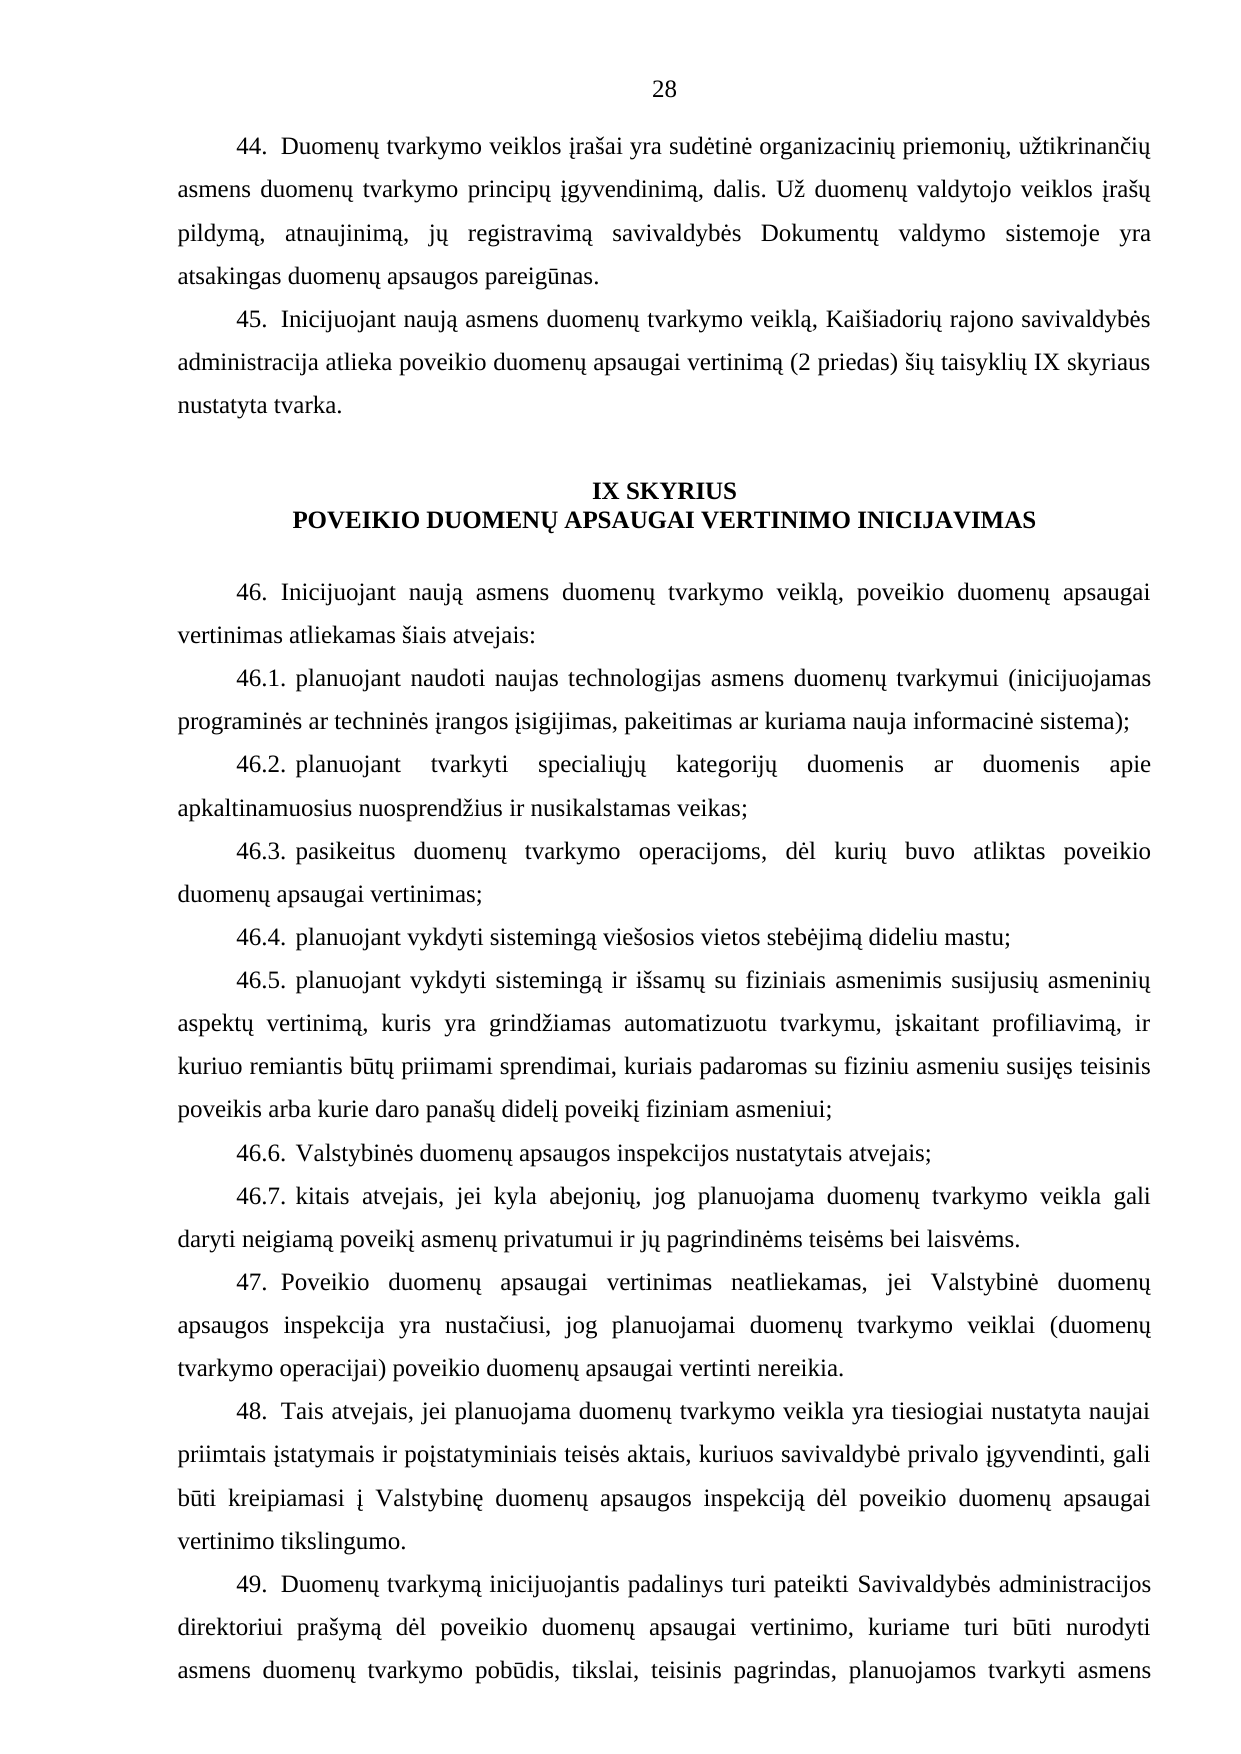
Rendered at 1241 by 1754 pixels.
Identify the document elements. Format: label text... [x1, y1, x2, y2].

text IX SKYRIUS [177, 476, 1152, 505]
text 46.5. planuojant vykdyti sistemingą ir išsamų su fiziniais asmenimis susijusių asmeninių aspektų vertinimą, kuris yra grindžiamas automatizuotu tvarkymu, įskaitant profiliavimą, ir kuriuo remiantis būtų priimami sprendimai, kuriais padaromas su fiziniu asmeniu susijęs teisinis poveikis arba kurie daro panašų didelį poveikį fiziniam asmeniui; [177, 965, 1152, 1123]
text 46.3. pasikeitus duomenų tvarkymo operacijoms, dėl kurių buvo atliktas poveikio duomenų apsaugai vertinimas; [177, 836, 1152, 908]
text 46. Inicijuojant naują asmens duomenų tvarkymo veiklą, poveikio duomenų apsaugai vertinimas atliekamas šiais atvejais: [177, 577, 1152, 649]
text POVEIKIO DUOMENŲ APSAUGAI VERTINIMO INICIJAVIMAS [177, 505, 1152, 534]
text 46.2. planuojant tvarkyti specialiųjų kategorijų duomenis ar duomenis apie apkaltinamuosius nuosprendžius ir nusikalstamas veikas; [177, 749, 1152, 821]
text 45. Inicijuojant naują asmens duomenų tvarkymo veiklą, Kaišiadorių rajono savivaldybės administracija atlieka poveikio duomenų apsaugai vertinimą (2 priedas) šių taisyklių IX skyriaus nustatyta tvarka. [177, 304, 1152, 419]
text 46.7. kitais atvejais, jei kyla abejonių, jog planuojama duomenų tvarkymo veikla gali daryti neigiamą poveikį asmenų privatumui ir jų pagrindinėms teisėms bei laisvėms. [177, 1181, 1152, 1253]
text 48. Tais atvejais, jei planuojama duomenų tvarkymo veikla yra tiesiogiai nustatyta naujai priimtais įstatymais ir poįstatyminiais teisės aktais, kuriuos savivaldybė privalo įgyvendinti, gali būti kreipiamasi į Valstybinę duomenų apsaugos inspekciją dėl poveikio duomenų apsaugai vertinimo tikslingumo. [177, 1396, 1152, 1554]
text 44. Duomenų tvarkymo veiklos įrašai yra sudėtinė organizacinių priemonių, užtikrinančių asmens duomenų tvarkymo principų įgyvendinimą, dalis. Už duomenų valdytojo veiklos įrašų pildymą, atnaujinimą, jų registravimą savivaldybės Dokumentų valdymo sistemoje yra atsakingas duomenų apsaugos pareigūnas. [177, 131, 1152, 289]
text 49. Duomenų tvarkymą inicijuojantis padalinys turi pateikti Savivaldybės administracijos direktoriui prašymą dėl poveikio duomenų apsaugai vertinimo, kuriame turi būti nurodyti asmens duomenų tvarkymo pobūdis, tikslai, teisinis pagrindas, planuojamos tvarkyti asmens [177, 1569, 1152, 1684]
text 46.4. planuojant vykdyti sistemingą viešosios vietos stebėjimą dideliu mastu; [177, 922, 1152, 951]
text 46.1. planuojant naudoti naujas technologijas asmens duomenų tvarkymui (inicijuojamas programinės ar techninės įrangos įsigijimas, pakeitimas ar kuriama nauja informacinė sistema); [177, 663, 1152, 735]
text 47. Poveikio duomenų apsaugai vertinimas neatliekamas, jei Valstybinė duomenų apsaugos inspekcija yra nustačiusi, jog planuojamai duomenų tvarkymo veiklai (duomenų tvarkymo operacijai) poveikio duomenų apsaugai vertinti nereikia. [177, 1267, 1152, 1382]
text 46.6. Valstybinės duomenų apsaugos inspekcijos nustatytais atvejais; [177, 1138, 1152, 1166]
